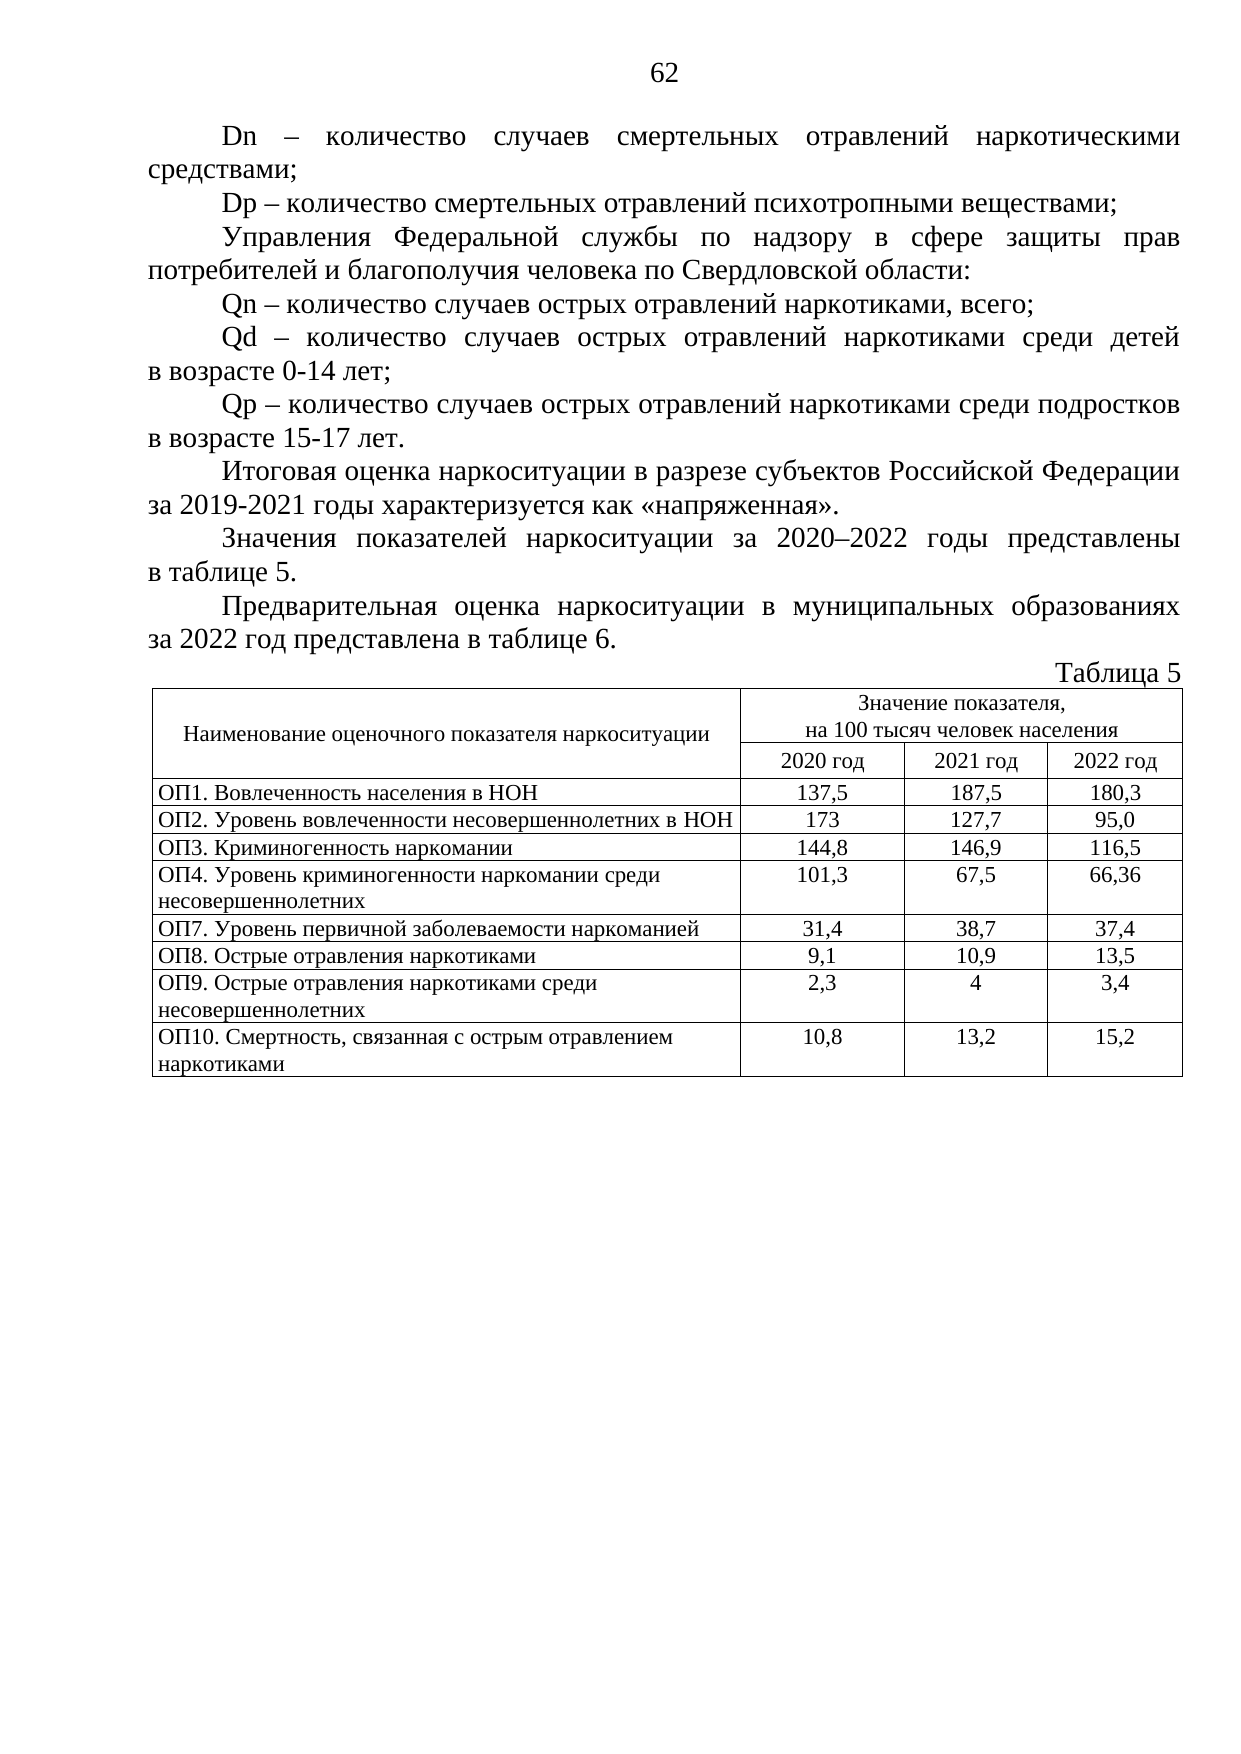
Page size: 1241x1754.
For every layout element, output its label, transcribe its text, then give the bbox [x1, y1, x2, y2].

table_cell ОП7. Уровень первичной заболеваемости наркоманией [153, 915, 740, 941]
table_cell 137,5 [741, 779, 904, 805]
text Dn – количество случаев смертельных отравлений наркотическими средствами; [148, 118, 1181, 185]
table_cell 3,4 [1048, 970, 1182, 1022]
table_cell ОП8. Острые отравления наркотиками [153, 942, 740, 968]
table_cell 13,5 [1048, 942, 1182, 968]
table_cell 180,3 [1048, 779, 1182, 805]
text Значения показателей наркоситуации за 2020–2022 годы представлены в таблице 5. [148, 521, 1181, 588]
text Итоговая оценка наркоситуации в разрезе субъектов Российской Федерации за 2019-2021 годы характеризуется как «напряженная». [148, 453, 1181, 521]
table_cell 67,5 [905, 861, 1047, 914]
table_cell ОП9. Острые отравления наркотиками среди несовершеннолетних [153, 970, 740, 1022]
text Dp – количество смертельных отравлений психотропными веществами; [148, 185, 1181, 219]
text Таблица 5 [148, 655, 1181, 688]
table_cell 146,9 [905, 834, 1047, 860]
table_cell 15,2 [1048, 1023, 1182, 1076]
table_cell 127,7 [905, 806, 1047, 832]
text Qn – количество случаев острых отравлений наркотиками, всего; [148, 286, 1181, 319]
table_cell ОП10. Смертность, связанная с острым отравлением наркотиками [153, 1023, 740, 1076]
text Qp – количество случаев острых отравлений наркотиками среди подростков в возрасте 15-17 лет. [148, 386, 1181, 453]
text Управления Федеральной службы по надзору в сфере защиты прав потребителей и благополучия человека по Свердловской области: [148, 219, 1181, 286]
text Qd – количество случаев острых отравлений наркотиками среди детей в возрасте 0-14 лет; [148, 319, 1181, 386]
text Предварительная оценка наркоситуации в муниципальных образованиях за 2022 год представлена в таблице 6. [148, 588, 1181, 655]
table_cell 173 [741, 806, 904, 832]
table_cell 10,9 [905, 942, 1047, 968]
table_header Значение показателя, на 100 тысяч человек населения [741, 689, 1182, 742]
table_cell 10,8 [741, 1023, 904, 1076]
table_cell ОП1. Вовлеченность населения в НОН [153, 779, 740, 805]
table_cell 37,4 [1048, 915, 1182, 941]
table_cell 2021 год [905, 743, 1047, 778]
table_cell 144,8 [741, 834, 904, 860]
table_cell 13,2 [905, 1023, 1047, 1076]
table_cell ОП4. Уровень криминогенности наркомании среди несовершеннолетних [153, 861, 740, 914]
table_cell 101,3 [741, 861, 904, 914]
table_cell ОП2. Уровень вовлеченности несовершеннолетних в НОН [153, 806, 740, 832]
table_cell 2020 год [741, 743, 904, 778]
table_cell 31,4 [741, 915, 904, 941]
table_cell 116,5 [1048, 834, 1182, 860]
table_cell 187,5 [905, 779, 1047, 805]
table_cell 66,36 [1048, 861, 1182, 914]
table_cell 2,3 [741, 970, 904, 1022]
table_cell 4 [905, 970, 1047, 1022]
table_cell 38,7 [905, 915, 1047, 941]
table_cell 95,0 [1048, 806, 1182, 832]
table_cell 9,1 [741, 942, 904, 968]
table_cell 2022 год [1048, 743, 1182, 778]
table_header Наименование оценочного показателя наркоситуации [153, 689, 740, 778]
table_cell ОП3. Криминогенность наркомании [153, 834, 740, 860]
